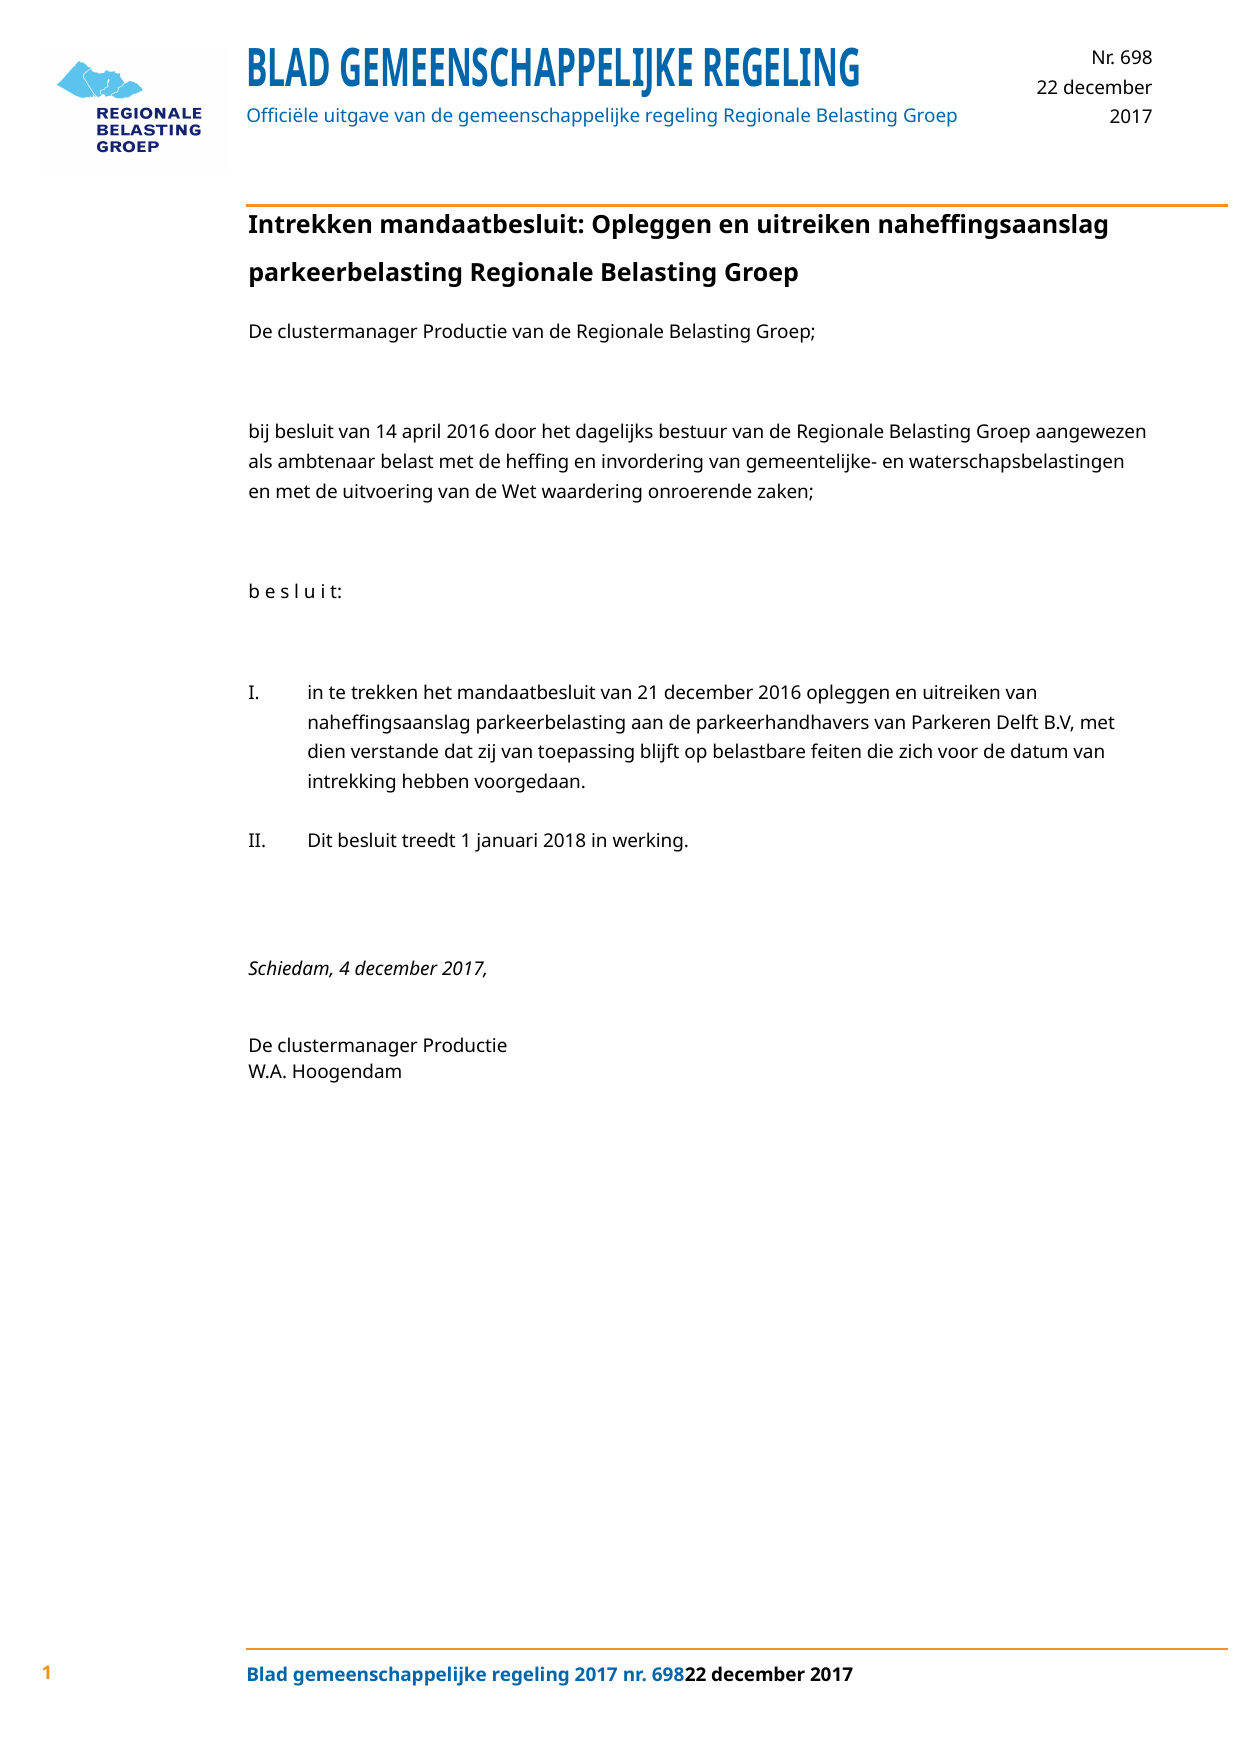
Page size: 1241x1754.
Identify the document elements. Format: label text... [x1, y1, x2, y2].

text De clustermanager Productie van de Regionale Belasting Groep; [248, 318, 1152, 344]
text Schiedam, 4 december 2017, [248, 955, 1152, 981]
text bij besluit van 14 april 2016 door het dagelijks bestuur van de Regionale Belasting Groep aangewezen als ambtenaar belast met de heffing en invordering van gemeentelijke- en waterschapsbelastingen en met de uitvoering van de Wet waardering onroerende zaken; [248, 419, 1152, 504]
picture [41, 47, 231, 172]
list in te trekken het mandaatbesluit van 21 december 2016 opleggen en uitreiken van naheffingsaanslag parkeerbelasting aan de parkeerhandhavers van Parkeren Delft B.V, met dien verstande dat zij van toepassing blijft op belastbare feiten die zich voor de datum van intrekking hebben voorgedaan. [248, 679, 1152, 794]
text b e s l u i t: [248, 579, 1152, 604]
list Dit besluit treedt 1 januari 2018 in werking. [248, 827, 1152, 853]
text De clustermanager Productie [248, 1032, 1152, 1058]
text Intrekken mandaatbesluit: Opleggen en uitreiken naheffingsaanslag parkeerbelasting Regionale Belasting Groep [248, 207, 1152, 288]
text W.A. Hoogendam [248, 1058, 1152, 1084]
